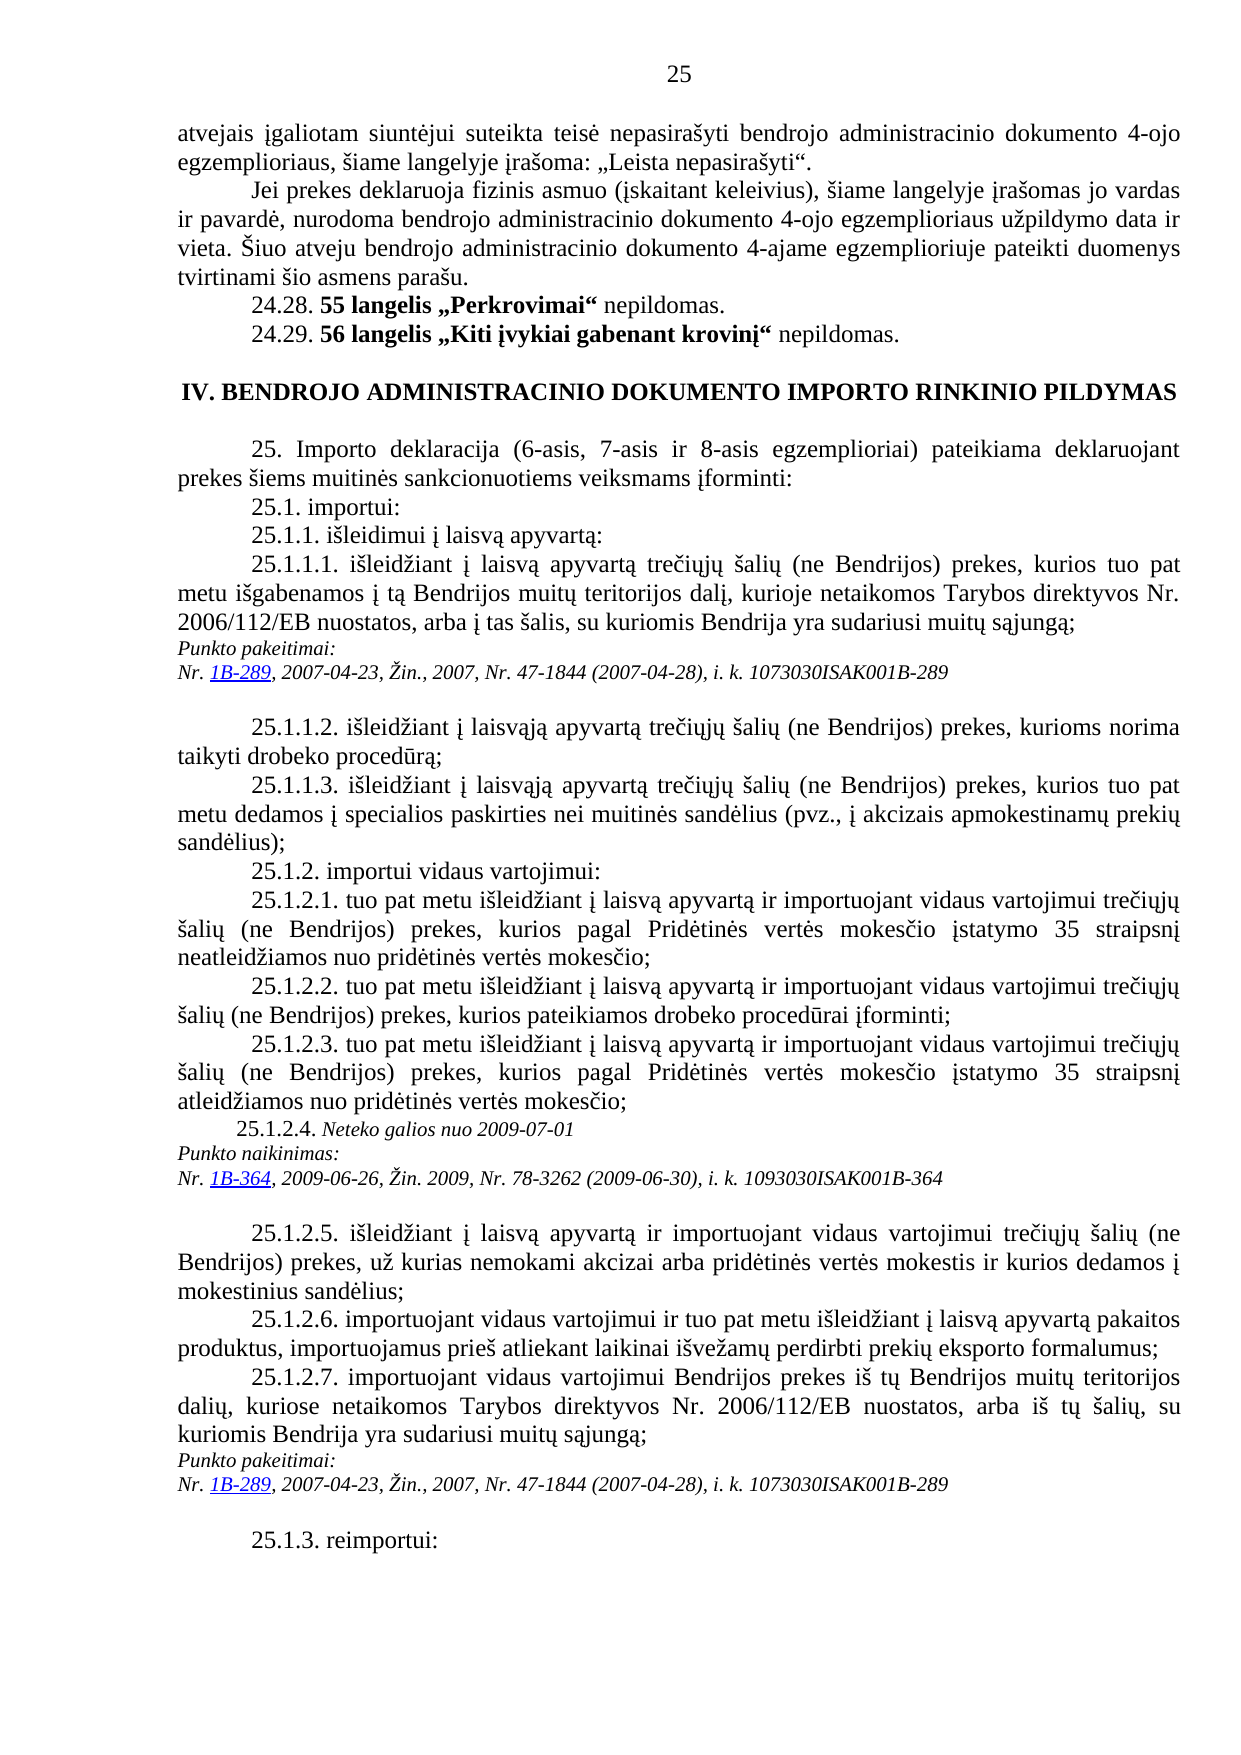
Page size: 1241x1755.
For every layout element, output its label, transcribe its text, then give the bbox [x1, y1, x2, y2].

text 25.1.2. importui vidaus vartojimui: [177, 856, 1181, 885]
text 25.1.2.1. tuo pat metu išleidžiant į laisvą apyvartą ir importuojant vidaus vartojimui trečiųjų šalių (ne Bendrijos) prekes, kurios pagal Pridėtinės vertės mokesčio įstatymo 35 straipsnį neatleidžiamos nuo pridėtinės vertės mokesčio; [177, 885, 1181, 971]
text 25.1.2.3. tuo pat metu išleidžiant į laisvą apyvartą ir importuojant vidaus vartojimui trečiųjų šalių (ne Bendrijos) prekes, kurios pagal Pridėtinės vertės mokesčio įstatymo 35 straipsnį atleidžiamos nuo pridėtinės vertės mokesčio; [177, 1029, 1181, 1115]
text 25.1.1.3. išleidžiant į laisvąją apyvartą trečiųjų šalių (ne Bendrijos) prekes, kurios tuo pat metu dedamos į specialios paskirties nei muitinės sandėlius (pvz., į akcizais apmokestinamų prekių sandėlius); [177, 770, 1181, 856]
text 25.1.2.5. išleidžiant į laisvą apyvartą ir importuojant vidaus vartojimui trečiųjų šalių (ne Bendrijos) prekes, už kurias nemokami akcizai arba pridėtinės vertės mokestis ir kurios dedamos į mokestinius sandėlius; [177, 1218, 1181, 1304]
text 24.28. 55 langelis „Perkrovimai“ nepildomas. [177, 291, 1181, 319]
text 25.1.1.1. išleidžiant į laisvą apyvartą trečiųjų šalių (ne Bendrijos) prekes, kurios tuo pat metu išgabenamos į tą Bendrijos muitų teritorijos dalį, kurioje netaikomos Tarybos direktyvos Nr. 2006/112/EB nuostatos, arba į tas šalis, su kuriomis Bendrija yra sudariusi muitų sąjungą; [177, 549, 1181, 636]
text 25.1.2.6. importuojant vidaus vartojimui ir tuo pat metu išleidžiant į laisvą apyvartą pakaitos produktus, importuojamus prieš atliekant laikinai išvežamų perdirbti prekių eksporto formalumus; [177, 1304, 1181, 1362]
text 25.1. importui: [177, 492, 1181, 521]
text Punkto pakeitimai: [177, 636, 1181, 660]
text IV. BENDROJO ADMINISTRACINIO DOKUMENTO IMPORTO RINKINIO PILDYMAS [177, 377, 1181, 406]
text 25. Importo deklaracija (6-asis, 7-asis ir 8-asis egzemplioriai) pateikiama deklaruojant prekes šiems muitinės sankcionuotiems veiksmams įforminti: [177, 434, 1181, 492]
text Nr. 1B-289, 2007-04-23, Žin., 2007, Nr. 47-1844 (2007-04-28), i. k. 1073030ISAK001B-289 [177, 660, 1181, 684]
text 24.29. 56 langelis „Kiti įvykiai gabenant krovinį“ nepildomas. [177, 319, 1181, 348]
text 25.1.1. išleidimui į laisvą apyvartą: [177, 521, 1181, 549]
text 25.1.2.2. tuo pat metu išleidžiant į laisvą apyvartą ir importuojant vidaus vartojimui trečiųjų šalių (ne Bendrijos) prekes, kurios pateikiamos drobeko procedūrai įforminti; [177, 971, 1181, 1029]
text Nr. 1B-289, 2007-04-23, Žin., 2007, Nr. 47-1844 (2007-04-28), i. k. 1073030ISAK001B-289 [177, 1472, 1181, 1496]
text Punkto pakeitimai: [177, 1448, 1181, 1472]
text 25.1.3. reimportui: [177, 1525, 1181, 1554]
text Jei prekes deklaruoja fizinis asmuo (įskaitant keleivius), šiame langelyje įrašomas jo vardas ir pavardė, nurodoma bendrojo administracinio dokumento 4-ojo egzemplioriaus užpildymo data ir vieta. Šiuo atveju bendrojo administracinio dokumento 4-ajame egzemplioriuje pateikti duomenys tvirtinami šio asmens parašu. [177, 176, 1181, 291]
text atvejais įgaliotam siuntėjui suteikta teisė nepasirašyti bendrojo administracinio dokumento 4-ojo egzemplioriaus, šiame langelyje įrašoma: „Leista nepasirašyti“. [177, 118, 1181, 176]
text 25.1.2.4. Neteko galios nuo 2009-07-01 [177, 1115, 1181, 1141]
text Nr. 1B-364, 2009-06-26, Žin. 2009, Nr. 78-3262 (2009-06-30), i. k. 1093030ISAK001B-364 [177, 1165, 1181, 1189]
text 25.1.2.7. importuojant vidaus vartojimui Bendrijos prekes iš tų Bendrijos muitų teritorijos dalių, kuriose netaikomos Tarybos direktyvos Nr. 2006/112/EB nuostatos, arba iš tų šalių, su kuriomis Bendrija yra sudariusi muitų sąjungą; [177, 1362, 1181, 1448]
text 25.1.1.2. išleidžiant į laisvąją apyvartą trečiųjų šalių (ne Bendrijos) prekes, kurioms norima taikyti drobeko procedūrą; [177, 712, 1181, 770]
text Punkto naikinimas: [177, 1141, 1181, 1165]
